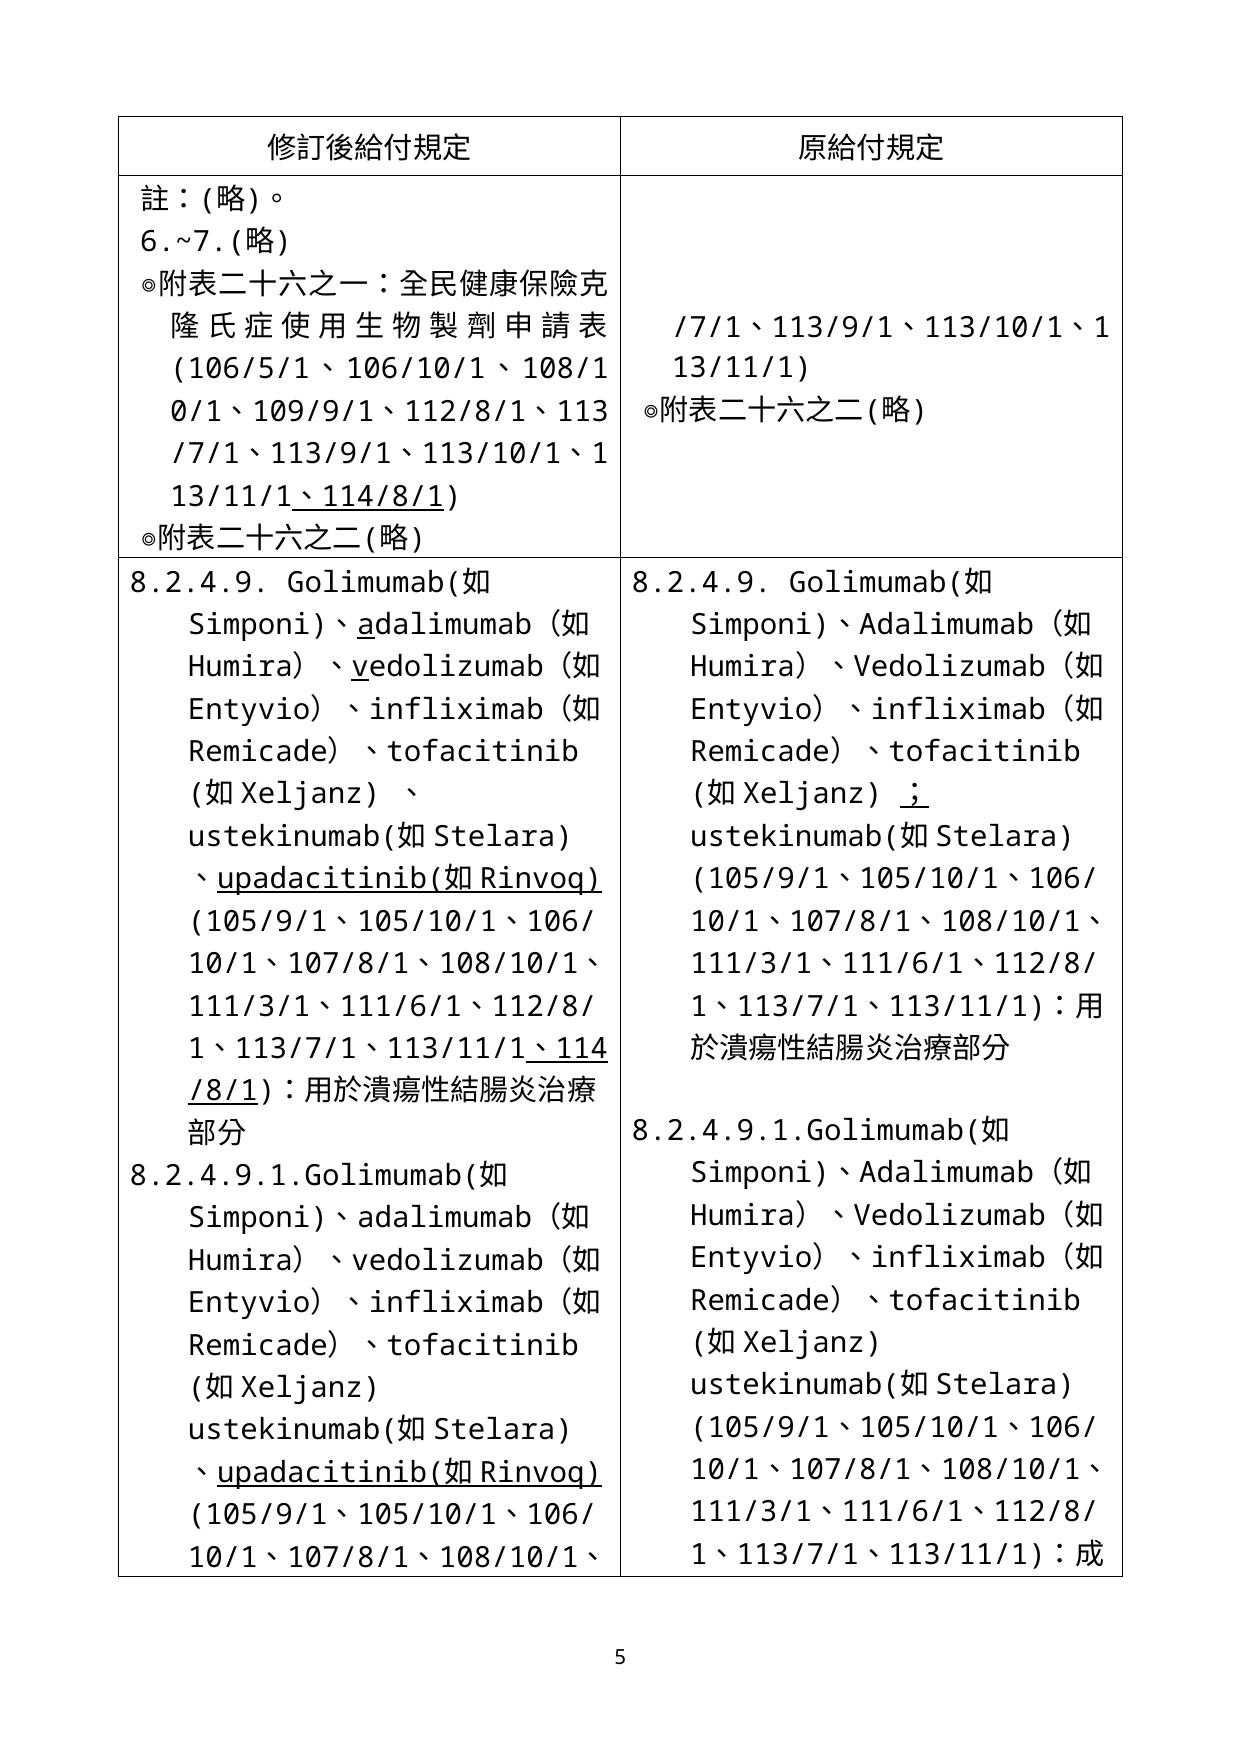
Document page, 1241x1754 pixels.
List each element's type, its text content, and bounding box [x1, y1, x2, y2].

table_cell 註：(略)。 6.~7.(略) ◎附表二十六之一：全民健康保險克隆氏症使用生物製劑申請表(106/5/1、106/10/1、108/10/1、109/9/1、112/8/1、113/7/1、113/9/1、113/10/1、113/11/1、114/8/1) ◎附表二十六之二(略) [119, 176, 620, 557]
table_cell 8.2.4.9. Golimumab(如Simponi)、adalimumab（如Humira）、vedolizumab（如Entyvio）、infliximab（如Remicade）、tofacitinib(如Xeljanz) 、 ustekinumab(如Stelara) 、upadacitinib(如Rinvoq) (105/9/1、105/10/1、106/10/1、107/8/1、108/10/1、111/3/1、111/6/1、112/8/1、113/7/1、113/11/1、114/8/1)：用於潰瘍性結腸炎治療部分 8.2.4.9.1.Golimumab(如Simponi)、adalimumab（如Humira）、vedolizumab（如Entyvio）、infliximab（如Remicade）、tofacitinib(如Xeljanz) ustekinumab(如Stelara) 、upadacitinib(如Rinvoq) (105/9/1、105/10/1、106/10/1、107/8/1、108/10/1、 [119, 558, 620, 1576]
table_header 修訂後給付規定 [119, 117, 620, 174]
table_header 原給付規定 [621, 117, 1122, 174]
table_cell 8.2.4.9. Golimumab(如Simponi)、Adalimumab（如Humira）、Vedolizumab（如Entyvio）、infliximab（如Remicade）、tofacitinib(如Xeljanz) ；ustekinumab(如Stelara) (105/9/1、105/10/1、106/10/1、107/8/1、108/10/1、111/3/1、111/6/1、112/8/1、113/7/1、113/11/1)：用於潰瘍性結腸炎治療部分 8.2.4.9.1.Golimumab(如Simponi)、Adalimumab（如Humira）、Vedolizumab（如Entyvio）、infliximab（如Remicade）、tofacitinib(如Xeljanz) ustekinumab(如Stelara) (105/9/1、105/10/1、106/10/1、107/8/1、108/10/1、111/3/1、111/6/1、112/8/1、113/7/1、113/11/1)：成 [621, 558, 1122, 1576]
table_cell /7/1、113/9/1、113/10/1、113/11/1) ◎附表二十六之二(略) [621, 176, 1122, 557]
